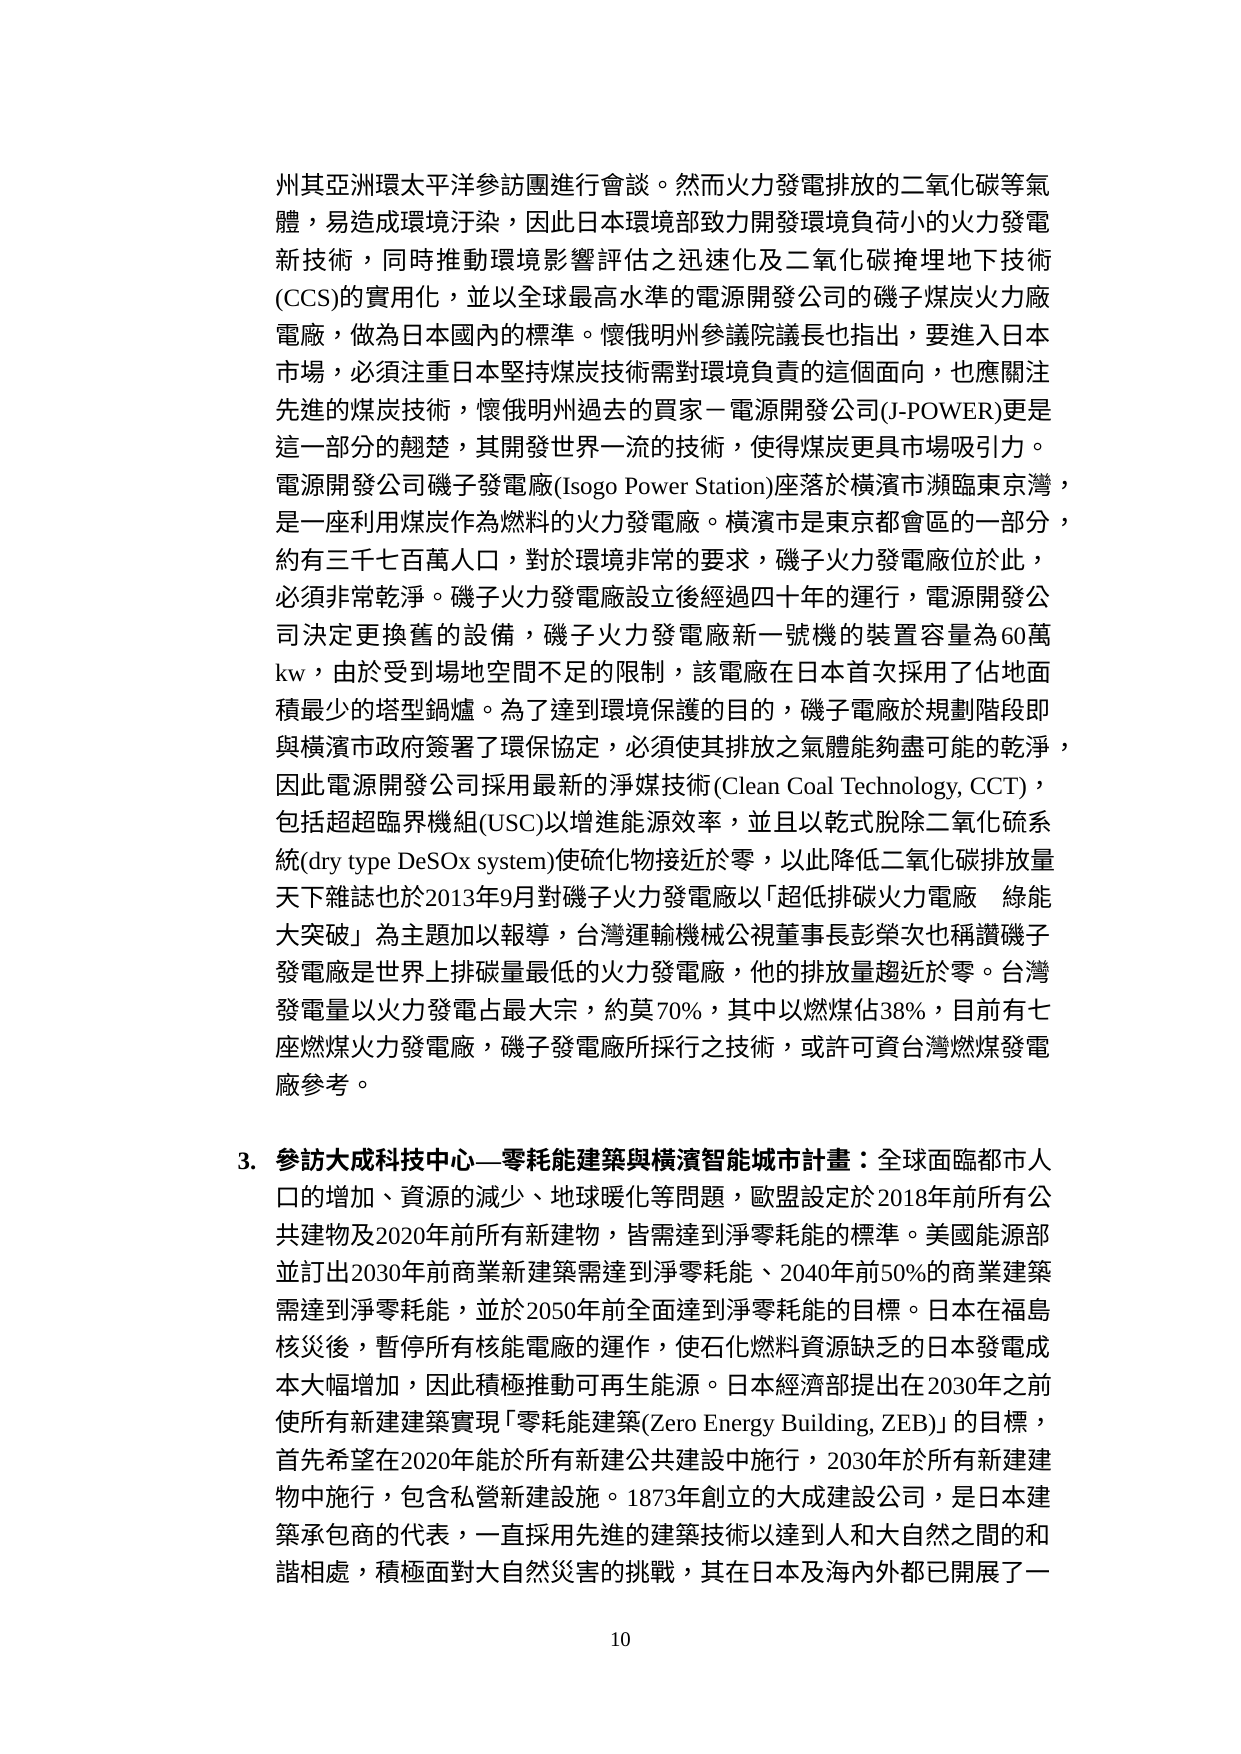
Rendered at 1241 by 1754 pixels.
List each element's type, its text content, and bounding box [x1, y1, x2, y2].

list 參訪大成科技中心—零耗能建築與橫濱智能城市計畫：全球面臨都市人口的增加、資源的減少、地球暖化等問題，歐盟設定於2018年前所有公共建物及2020年前所有新建物，皆需達到淨零耗能的標準。美國能源部並訂出2030年前商業新建築需達到淨零耗能、2040年前50%的商業建築需達到淨零耗能，並於2050年前全面達到淨零耗能的目標。日本在福島核災後，暫停所有核能電廠的運作，使石化燃料資源缺乏的日本發電成本大幅增加，因此積極推動可再生能源。日本經濟部提出在2030年之前使所有新建建築實現「零耗能建築(Zero Energy Building, ZEB)」的目標，首先希望在2020年能於所有新建公共建設中施行，2030年於所有新建建物中施行，包含私營新建設施。1873年創立的大成建設公司，是日本建築承包商的代表，一直採用先進的建築技術以達到人和大自然之間的和諧相處，積極面對大自然災害的挑戰，其在日本及海內外都已開展了一些著名的項目。大成科技中心(Taisei Technology Center)是大成公司內部的研發機構，主要是有關建築與土木工程技術，並加以運用於大成公司的建案。大成公司建設的零耗能建築在2014年6月完成。零耗能建築並非是真正的零能量的建築物，而是利用各種技術保存或者是補充所消耗的電力，例如屋頂上加裝太陽能發電設備，並且將白天產生的多餘電力儲存於電池中，以供夜間或陰雨天使用。除了在屋頂加裝太陽能電池外，三菱化學公司也發明有機薄膜太陽能電池，該電池輕、薄而且可以彎曲，讓許多普通面板難以附著的地方，都可以使用太陽能電池。大成建設公司位於橫濱的零號耗能建築即採用此項技術。大成公司興建的零耗能建築運用許多先進的節能方法、新的科技，除了運用屋頂和牆壁的太陽能電池板產生電力供自己使用外，也參與了橫濱市推廣的橫濱智能城市計畫(Yokohama Smart City Project, YSCP)，運用「T-Zone Saver」技術，透過區域監察器來監察人體表面溫度從以控制照明和空調系統的使用，空調設備通過的地板出風口，每張桌子、每個人都能夠微調出風口的方向以及風量，此可以減少能源使用量達35%，維持監察區域的舒適度。透過該計畫的執行，有助於大成公司節約能源消耗，並且能夠透過智能建築能源管理系統找到性能最佳化需求，目前該棟建築物的能源消耗比一般建築物少了75%。 [237, 1139, 1053, 1589]
list 參訪電源開發公司磯子發電廠：在核能事故後，由於天然氣進口增加，導致電費上升，日本政府更加重視煤炭火力發電，例如日本跨國金融公司雙日股份有限公司(Sojitz Corporation)日前與美國媒產量最大的懷俄明州其亞洲環太平洋參訪團進行會談。然而火力發電排放的二氧化碳等氣體，易造成環境汙染，因此日本環境部致力開發環境負荷小的火力發電新技術，同時推動環境影響評估之迅速化及二氧化碳掩埋地下技術(CCS)的實用化，並以全球最高水準的電源開發公司的磯子煤炭火力廠電廠，做為日本國內的標準。懷俄明州參議院議長也指出，要進入日本市場，必須注重日本堅持煤炭技術需對環境負責的這個面向，也應關注先進的煤炭技術，懷俄明州過去的買家－電源開發公司(J-POWER)更是這一部分的翹楚，其開發世界一流的技術，使得煤炭更具市場吸引力。電源開發公司磯子發電廠(Isogo Power Station)座落於橫濱市瀕臨東京灣，是一座利用煤炭作為燃料的火力發電廠。橫濱市是東京都會區的一部分，約有三千七百萬人口，對於環境非常的要求，磯子火力發電廠位於此，必須非常乾淨。磯子火力發電廠設立後經過四十年的運行，電源開發公司決定更換舊的設備，磯子火力發電廠新一號機的裝置容量為60萬kw，由於受到場地空間不足的限制，該電廠在日本首次採用了佔地面積最少的塔型鍋爐。為了達到環境保護的目的，磯子電廠於規劃階段即與橫濱市政府簽署了環保協定，必須使其排放之氣體能夠盡可能的乾淨，因此電源開發公司採用最新的淨媒技術(Clean Coal Technology, CCT)，包括超超臨界機組(USC)以增進能源效率，並且以乾式脫除二氧化硫系統(dry type DeSOx system)使硫化物接近於零，以此降低二氧化碳排放量。天下雜誌也於2013年9月對磯子火力發電廠以「超低排碳火力電廠 綠能大突破」為主題加以報導，台灣運輸機械公視董事長彭榮次也稱讚磯子發電廠是世界上排碳量最低的火力發電廠，他的排放量趨近於零。台灣發電量以火力發電占最大宗，約莫70%，其中以燃煤佔38%，目前有七座燃煤火力發電廠，磯子發電廠所採行之技術，或許可資台灣燃煤發電廠參考。 [237, 164, 1053, 1102]
